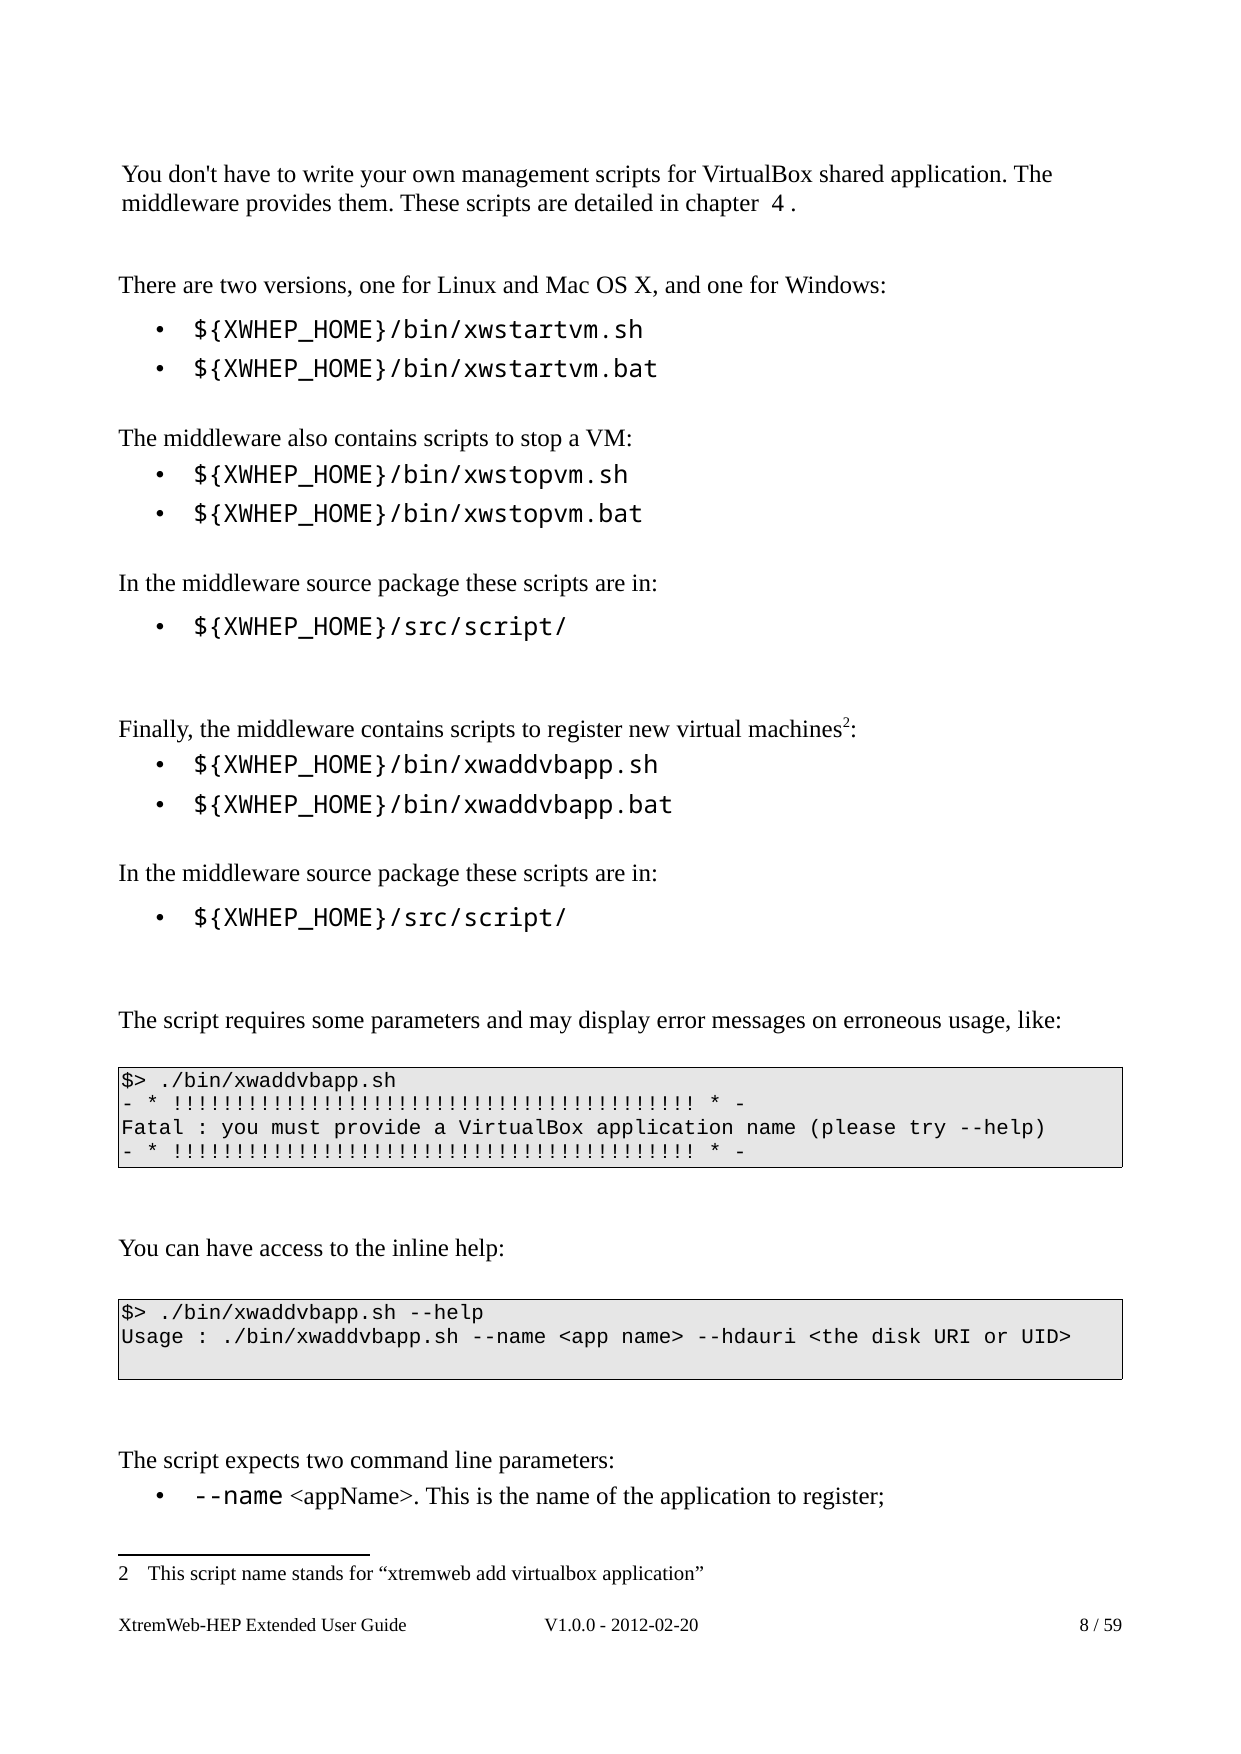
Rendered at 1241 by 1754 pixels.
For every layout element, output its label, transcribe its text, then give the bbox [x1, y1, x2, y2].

text - * !!!!!!!!!!!!!!!!!!!!!!!!!!!!!!!!!!!!!!!!!! * - [119, 1138, 1122, 1167]
text $> ./bin/xwaddvbapp.sh --help [119, 1300, 1122, 1323]
text The script requires some parameters and may display error messages on erroneous usage, like: [118, 1005, 1122, 1034]
list You don't have to write your own management scripts for VirtualBox shared application. The middleware provides them. These scripts are detailed in chapter 4 . [121, 159, 1122, 217]
list ${XWHEP_HOME}/bin/xwstartvm.sh [156, 312, 1122, 346]
list ${XWHEP_HOME}/bin/xwaddvbapp.bat [156, 786, 1122, 820]
text Fatal : you must provide a VirtualBox application name (please try --help) [119, 1114, 1122, 1138]
text The middleware also contains scripts to stop a VM: [118, 423, 1122, 452]
text You can have access to the inline help: [118, 1233, 1122, 1262]
list ${XWHEP_HOME}/bin/xwstopvm.sh [156, 456, 1122, 490]
text In the middleware source package these scripts are in: [118, 858, 1122, 887]
text $> ./bin/xwaddvbapp.sh [119, 1068, 1122, 1090]
list ${XWHEP_HOME}/bin/xwstopvm.bat [156, 495, 1122, 529]
list ${XWHEP_HOME}/bin/xwaddvbapp.sh [156, 747, 1122, 781]
text This script name stands for “xtremweb add virtualbox application” [118, 1561, 1122, 1585]
list ${XWHEP_HOME}/src/script/ [156, 609, 1122, 643]
text The script expects two command line parameters: [118, 1445, 1122, 1473]
list ${XWHEP_HOME}/src/script/ [156, 900, 1122, 934]
text Finally, the middleware contains scripts to register new virtual machines: [118, 714, 1122, 743]
list ${XWHEP_HOME}/bin/xwstartvm.bat [156, 351, 1122, 385]
list --name <appName>. This is the name of the application to register; [156, 1478, 1122, 1512]
text In the middleware source package these scripts are in: [118, 568, 1122, 596]
text Usage : ./bin/xwaddvbapp.sh --name <app name> --hdauri <the disk URI or UID> [119, 1323, 1122, 1347]
text - * !!!!!!!!!!!!!!!!!!!!!!!!!!!!!!!!!!!!!!!!!! * - [119, 1090, 1122, 1114]
text There are two versions, one for Linux and Mac OS X, and one for Windows: [118, 271, 1122, 299]
